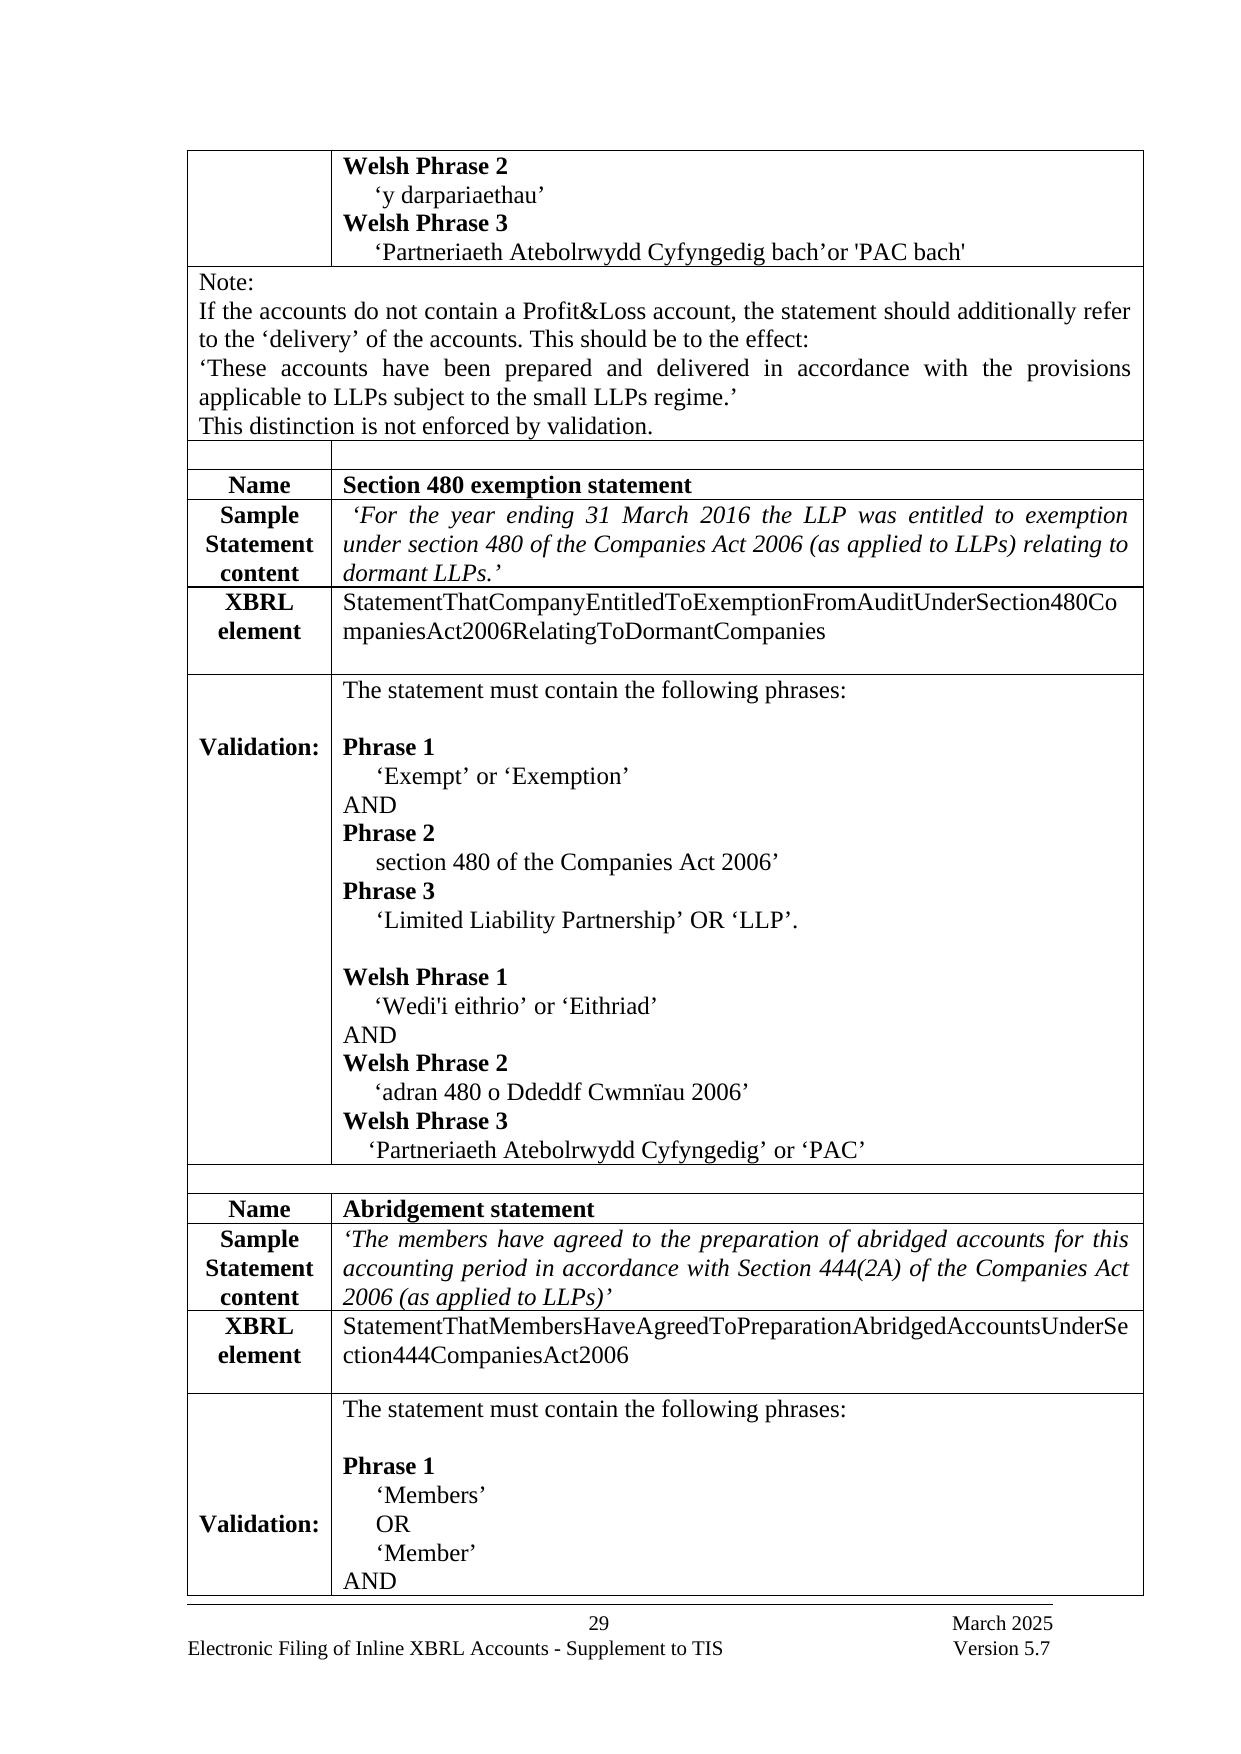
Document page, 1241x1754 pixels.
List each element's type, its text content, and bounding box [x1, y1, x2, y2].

table_cell [188, 441, 331, 469]
table_cell Name [188, 1194, 331, 1223]
table_cell [332, 441, 1143, 469]
table_cell Sample Statement content [188, 1224, 331, 1310]
table_cell Abridgement statement [332, 1194, 1143, 1223]
table_cell StatementThatMembersHaveAgreedToPreparationAbridgedAccountsUnderSection444CompaniesAct2006 [332, 1311, 1143, 1393]
table_cell StatementThatCompanyEntitledToExemptionFromAuditUnderSection480CompaniesAct2006RelatingToDormantCompanies [332, 588, 1143, 674]
table_cell Note: If the accounts do not contain a Profit&Loss account, the statement should additionally refer to the ‘delivery’ of the accounts. This should be to the effect: ‘These accounts have been prepared and delivered in accordance with the provisions applicable to LLPs subject to the small LLPs regime.’ This distinction is not enforced by validation. [188, 267, 1143, 439]
table_cell The statement must contain the following phrases: Phrase 1 ‘Exempt’ or ‘Exemption’ AND Phrase 2 section 480 of the Companies Act 2006’ Phrase 3 ‘Limited Liability Partnership’ OR ‘LLP’. Welsh Phrase 1 ‘Wedi'i eithrio’ or ‘Eithriad’ AND Welsh Phrase 2 ‘adran 480 o Ddeddf Cwmnïau 2006’ Welsh Phrase 3 ‘Partneriaeth Atebolrwydd Cyfyngedig’ or ‘PAC’ [332, 675, 1143, 1163]
table_cell ‘For the year ending 31 March 2016 the LLP was entitled to exemption under section 480 of the Companies Act 2006 (as applied to LLPs) relating to dormant LLPs.’ [332, 500, 1143, 586]
table_cell Section 480 exemption statement [332, 470, 1143, 499]
table_cell [188, 1165, 1143, 1193]
table_cell XBRL element [188, 1311, 331, 1393]
table_cell Sample Statement content [188, 500, 331, 586]
table_cell [188, 151, 331, 266]
table_cell XBRL element [188, 588, 331, 674]
table_cell Welsh Phrase 2 ‘y darpariaethau’ Welsh Phrase 3 ‘Partneriaeth Atebolrwydd Cyfyngedig bach’or 'PAC bach' [332, 151, 1143, 266]
table_cell Name [188, 470, 331, 499]
table_cell The statement must contain the following phrases: Phrase 1 ‘Members’ OR ‘Member’ AND [332, 1394, 1143, 1595]
table_cell ‘The members have agreed to the preparation of abridged accounts for this accounting period in accordance with Section 444(2A) of the Companies Act 2006 (as applied to LLPs)’ [332, 1224, 1143, 1310]
table_cell Validation: [188, 675, 331, 1163]
table_cell Validation: [188, 1394, 331, 1595]
